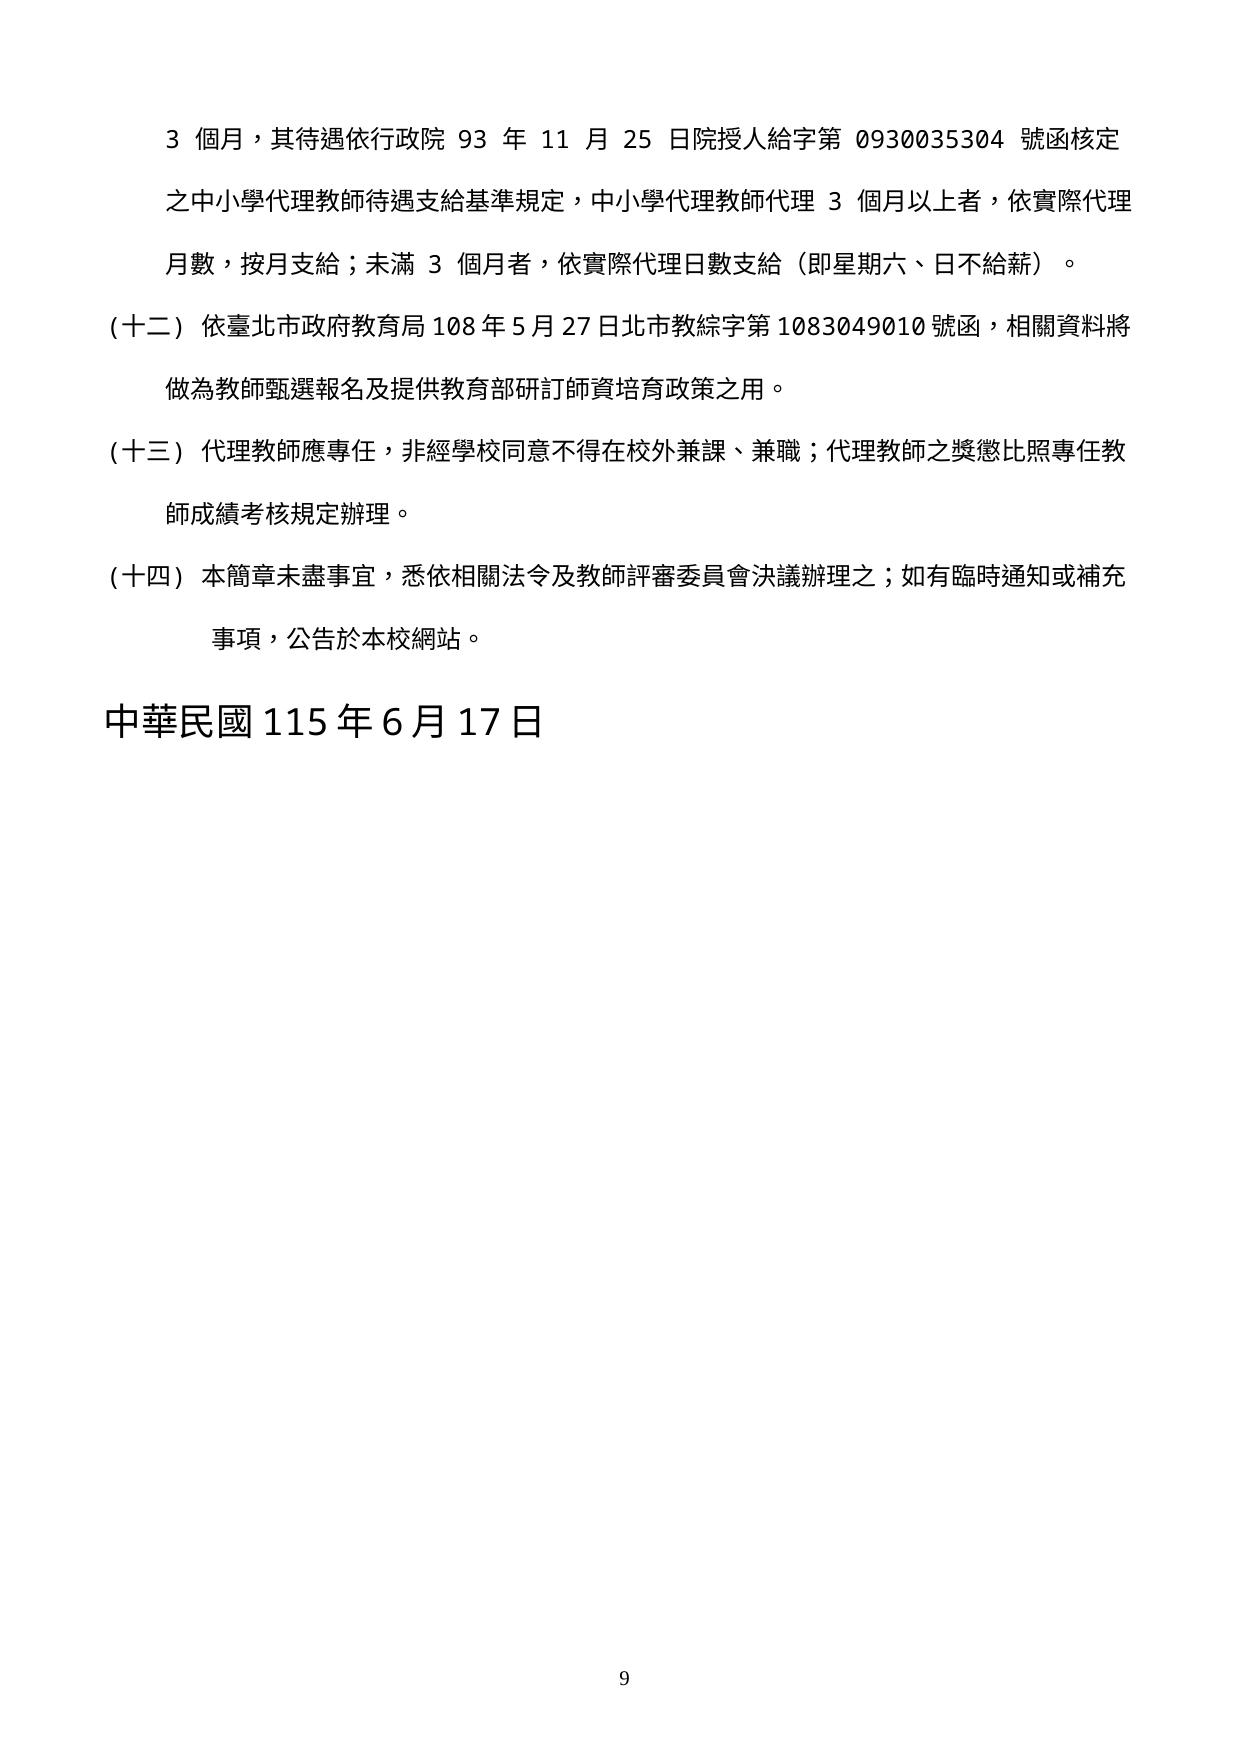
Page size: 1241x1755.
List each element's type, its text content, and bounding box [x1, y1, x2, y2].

text (十二) 依臺北市政府教育局108年5月27日北市教綜字第1083049010號函，相關資料將做為教師甄選報名及提供教育部研訂師資培育政策之用。 [106, 283, 1137, 408]
text 3 個月，其待遇依行政院 93 年 11 月 25 日院授人給字第 0930035304 號函核定之中小學代理教師待遇支給基準規定，中小學代理教師代理 3 個月以上者，依實際代理月數，按月支給；未滿 3 個月者，依實際代理日數支給（即星期六、日不給薪）。 [106, 96, 1137, 283]
text 事項，公告於本校網站。 [106, 596, 1137, 658]
text 中華民國115年6月17日 [103, 677, 1137, 740]
text (十四) 本簡章未盡事宜，悉依相關法令及教師評審委員會決議辦理之；如有臨時通知或補充 [106, 533, 1137, 596]
text (十三) 代理教師應專任，非經學校同意不得在校外兼課、兼職；代理教師之獎懲比照專任教師成績考核規定辦理。 [106, 408, 1137, 533]
